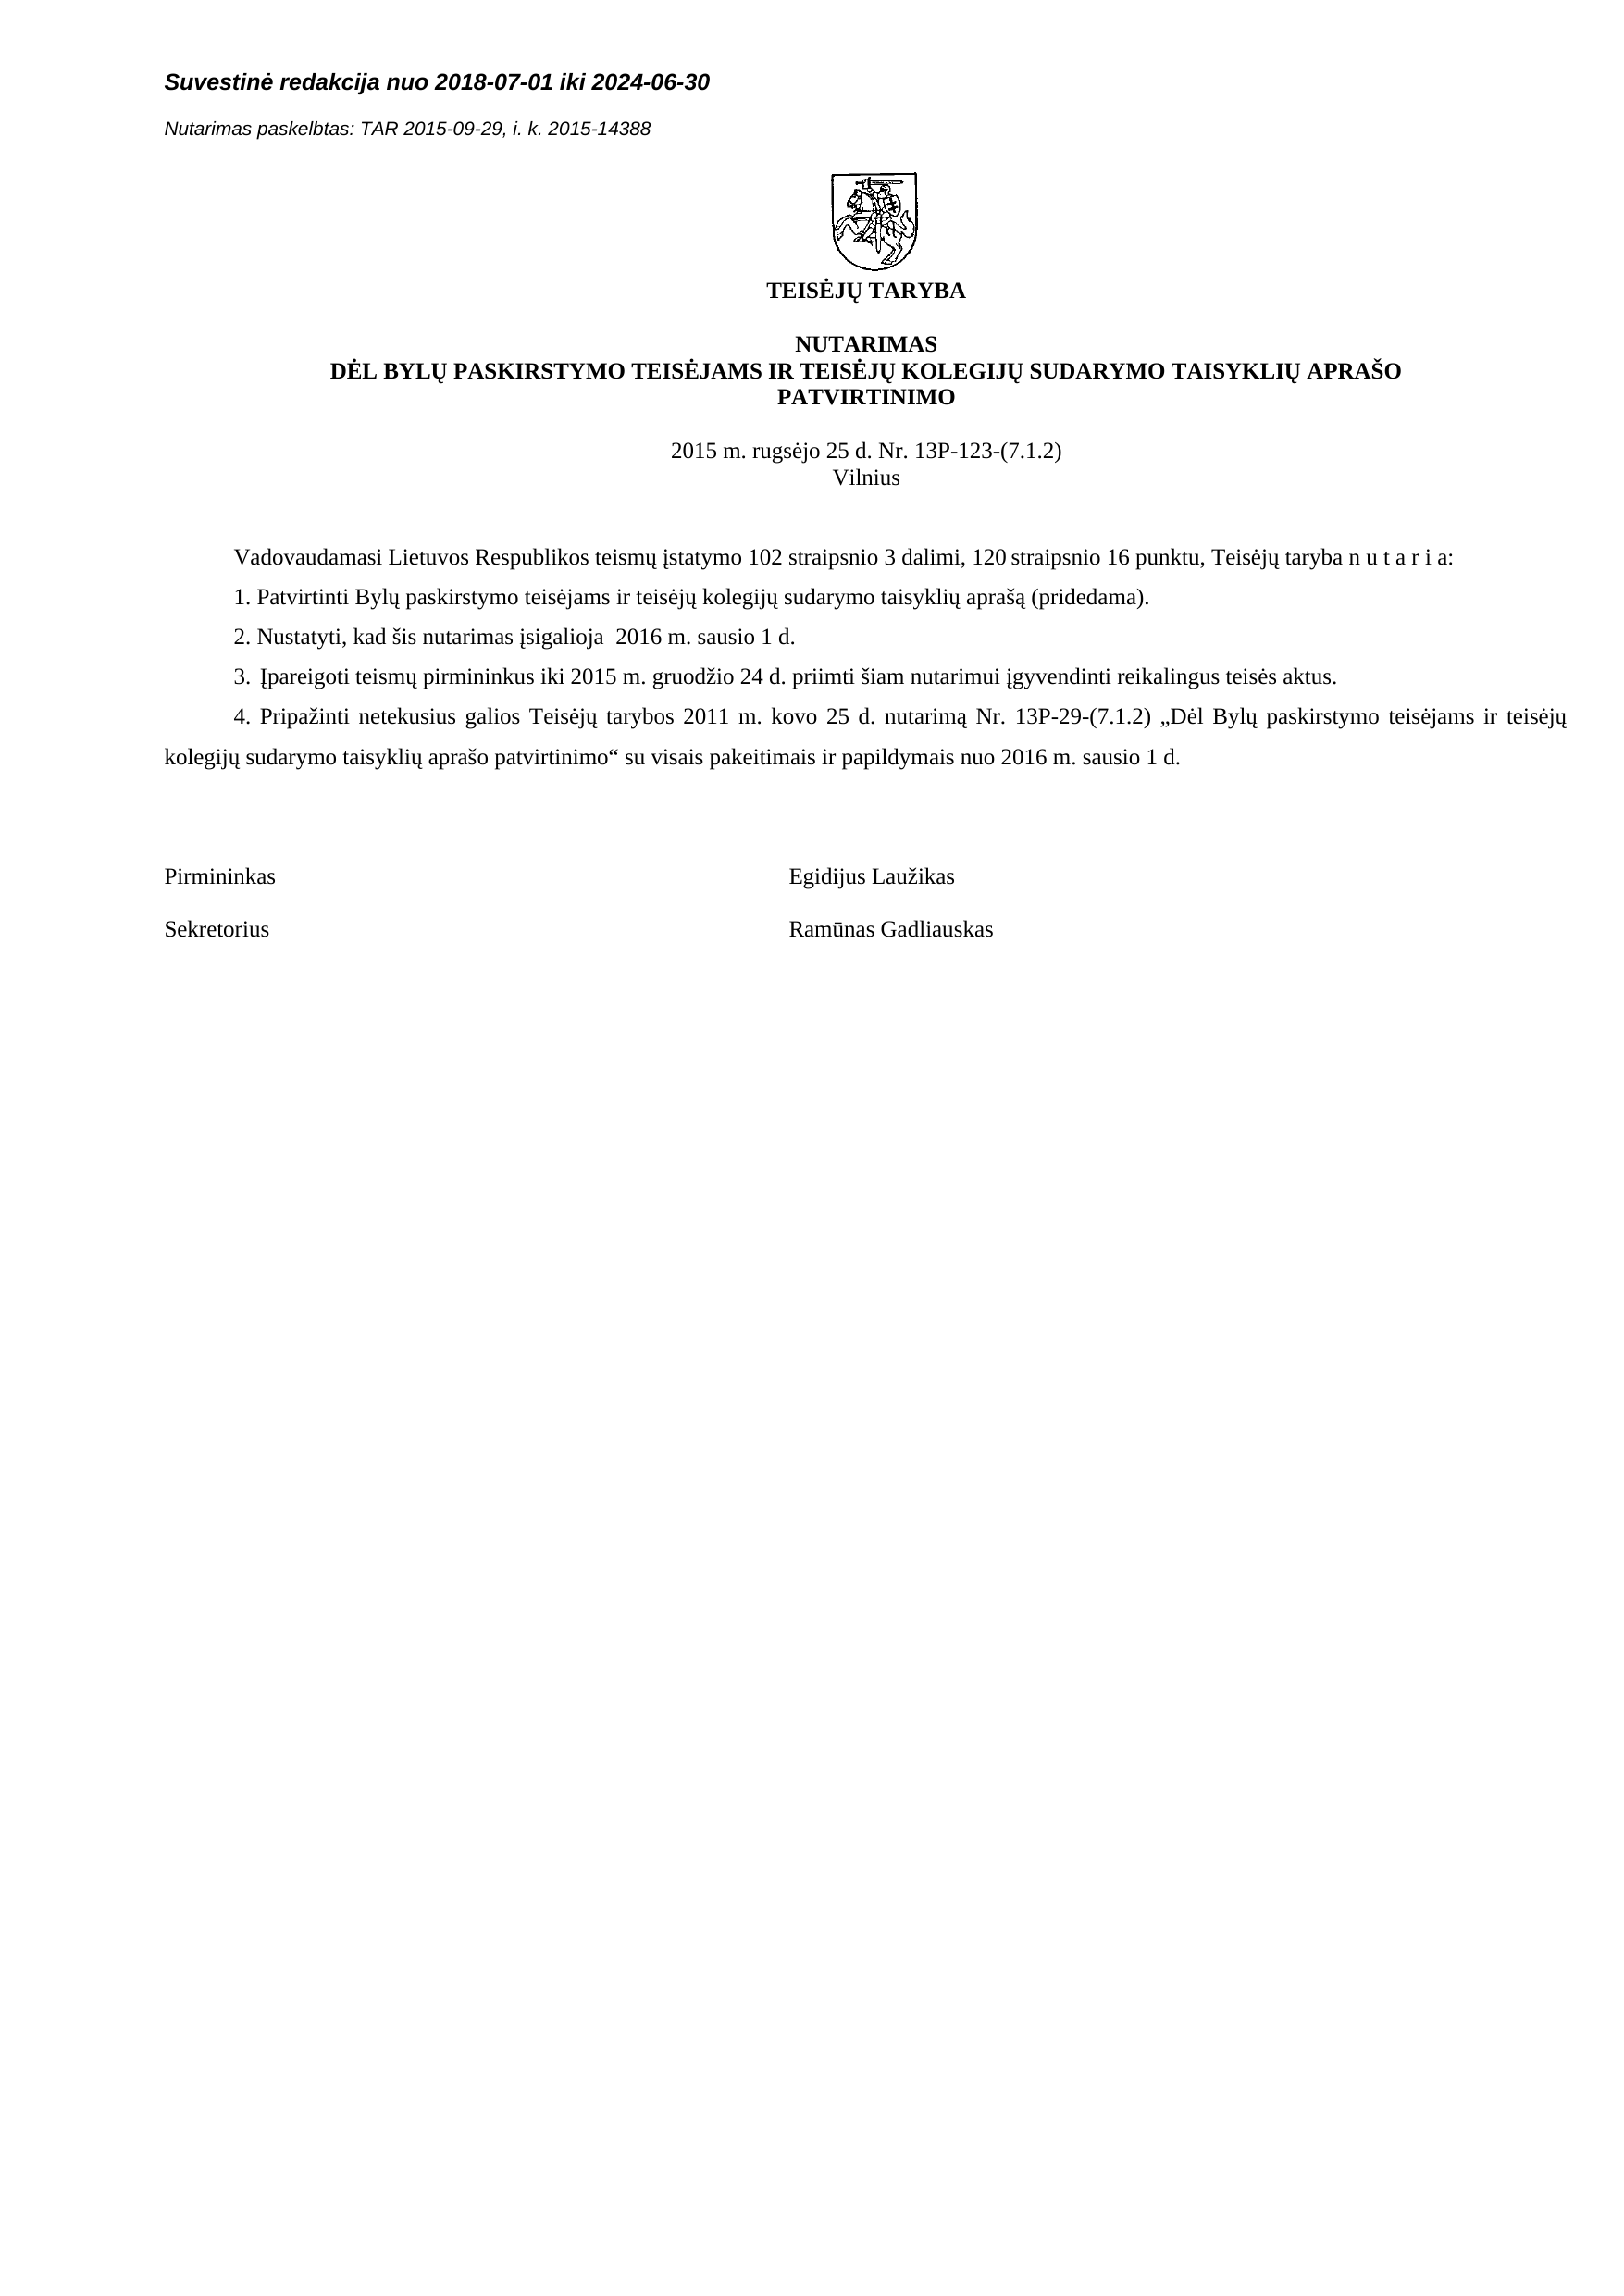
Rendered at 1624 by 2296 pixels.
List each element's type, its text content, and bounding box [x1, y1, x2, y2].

text NUTARIMAS [273, 330, 1459, 357]
text 2015 m. rugsėjo 25 d. Nr. 13P-123-(7.1.2) [164, 437, 1568, 464]
text Dėl BYlų paskirstymo teisėjams ir teisėjų kolegijų sudarymo taisyklių aprašo patvirtinimo [273, 357, 1459, 410]
text TEISĖJŲ TARYBA [273, 277, 1459, 304]
text Nutarimas paskelbtas: TAR 2015-09-29, i. k. 2015-14388 [164, 118, 1568, 140]
text 2. Nustatyti, kad šis nutarimas įsigalioja 2016 m. sausio 1 d. [164, 623, 1568, 650]
text Sekretorius Ramūnas Gadliauskas [164, 915, 1568, 942]
text 1. Patvirtinti Bylų paskirstymo teisėjams ir teisėjų kolegijų sudarymo taisyklių aprašą (pridedama). [164, 583, 1568, 610]
text Pirmininkas Egidijus Laužikas [164, 863, 1568, 889]
text 3. Įpareigoti teismų pirmininkus iki 2015 m. gruodžio 24 d. priimti šiam nutarimui įgyvendinti reikalingus teisės aktus. [164, 663, 1568, 689]
text Vilnius [164, 464, 1568, 490]
text Vadovaudamasi Lietuvos Respublikos teismų įstatymo 102 straipsnio 3 dalimi, 120 straipsnio 16 punktu, Teisėjų taryba n u t a r i a: [164, 543, 1568, 570]
text 4. Pripažinti netekusius galios Teisėjų tarybos 2011 m. kovo 25 d. nutarimą Nr. 13P-29-(7.1.2) „Dėl Bylų paskirstymo teisėjams ir teisėjų kolegijų sudarymo taisyklių aprašo patvirtinimo“ su visais pakeitimais ir papildymais nuo 2016 m. sausio 1 d. [164, 702, 1568, 769]
text Suvestinė redakcija nuo 2018-07-01 iki 2024-06-30 [164, 68, 1568, 95]
